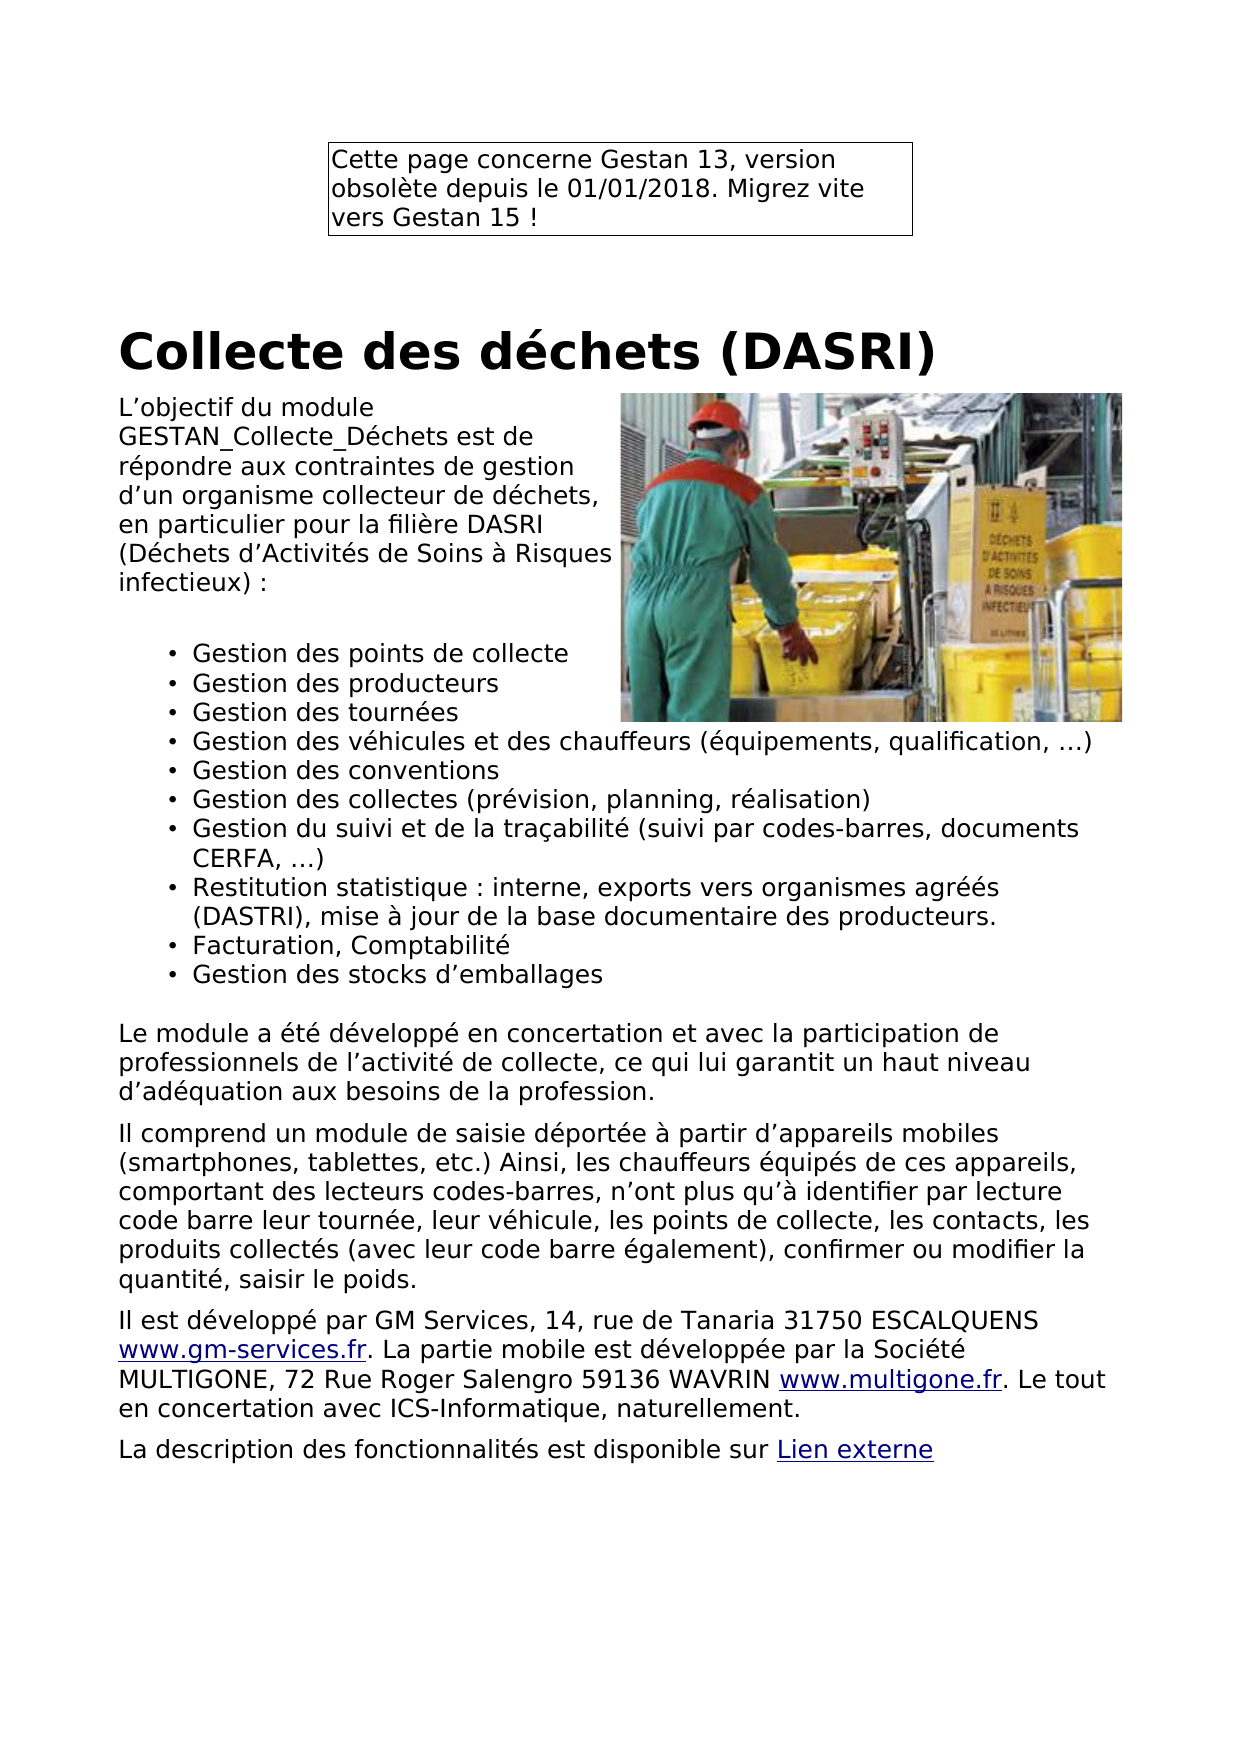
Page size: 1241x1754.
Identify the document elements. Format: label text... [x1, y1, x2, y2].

text L’objectif du module GESTAN_Collecte_Déchets est de répondre aux contraintes de gestion d’un organisme collecteur de déchets, en particulier pour la filière DASRI (Déchets d’Activités de Soins à Risques infectieux) : [118, 393, 620, 598]
list Gestion des véhicules et des chauffeurs (équipements, qualification, …) [177, 727, 1122, 756]
text Il comprend un module de saisie déportée à partir d’appareils mobiles (smartphones, tablettes, etc.) Ainsi, les chauffeurs équipés de ces appareils, comportant des lecteurs codes-barres, n’ont plus qu’à identifier par lecture code barre leur tournée, leur véhicule, les points de collecte, les contacts, les produits collectés (avec leur code barre également), confirmer ou modifier la quantité, saisir le poids. [118, 1119, 1122, 1294]
list Gestion des producteurs [177, 669, 620, 698]
table_header Cette page concerne Gestan 13, version obsolète depuis le 01/01/2018. Migrez vite vers Gestan 15 ! [329, 143, 912, 235]
text Il est développé par GM Services, 14, rue de Tanaria 31750 ESCALQUENS www.gm-services.fr. La partie mobile est développée par la Société MULTIGONE, 72 Rue Roger Salengro 59136 WAVRIN www.multigone.fr. Le tout en concertation avec ICS-Informatique, naturellement. [118, 1307, 1122, 1423]
list Gestion des stocks d’emballages [177, 960, 1122, 989]
list Gestion des conventions [177, 756, 1122, 785]
text Le module a été développé en concertation et avec la participation de professionnels de l’activité de collecte, ce qui lui garantit un haut niveau d’adéquation aux besoins de la profession. [118, 1019, 1122, 1107]
list Gestion des points de collecte [177, 639, 620, 669]
list Restitution statistique : interne, exports vers organismes agréés (DASTRI), mise à jour de la base documentaire des producteurs. [177, 873, 1122, 931]
list Gestion des collectes (prévision, planning, réalisation) [177, 785, 1122, 814]
subtitle Collecte des déchets (DASRI) [118, 323, 1122, 381]
list Gestion des tournées [177, 698, 1122, 727]
list Gestion du suivi et de la traçabilité (suivi par codes-barres, documents CERFA, …) [177, 814, 1122, 873]
list Facturation, Comptabilité [177, 931, 1122, 960]
text La description des fonctionnalités est disponible sur Lien externe [118, 1436, 1122, 1465]
picture [620, 393, 1123, 722]
